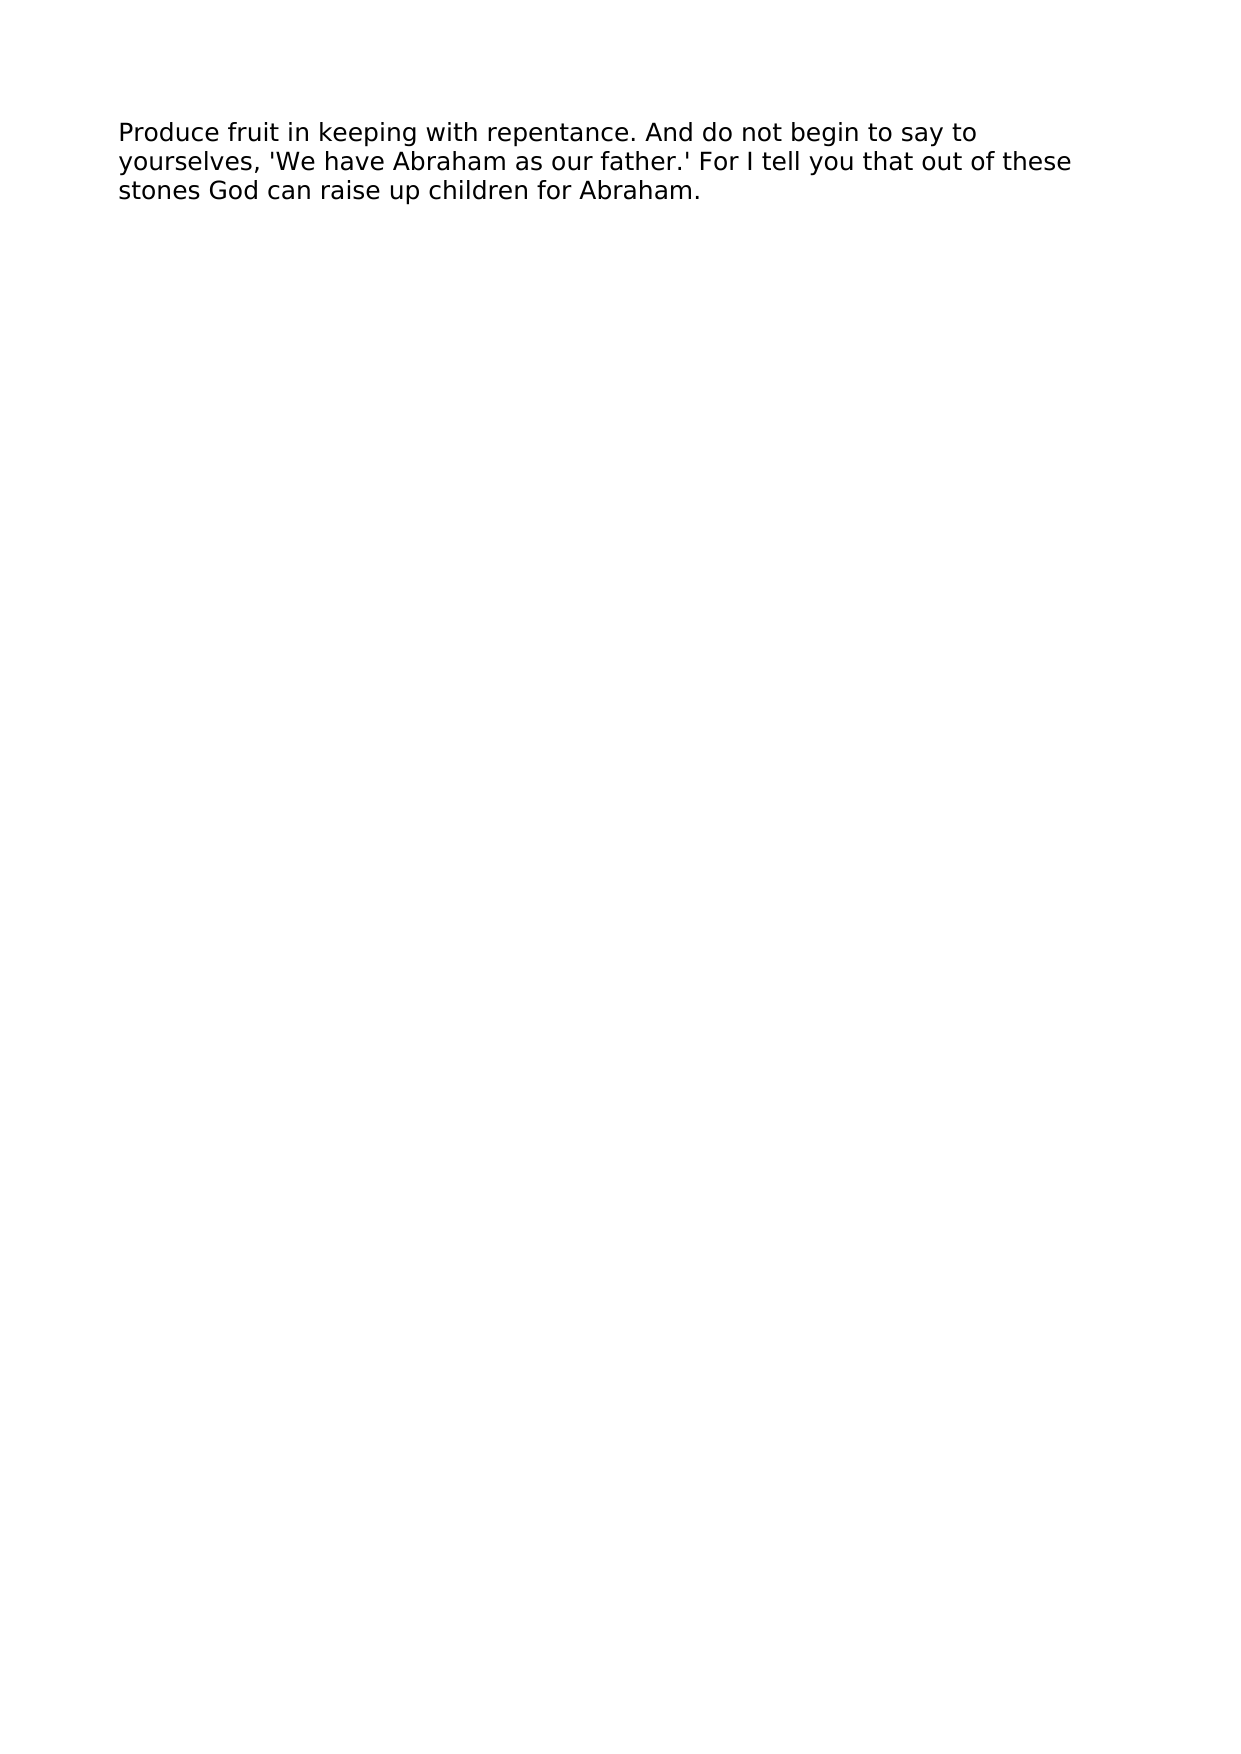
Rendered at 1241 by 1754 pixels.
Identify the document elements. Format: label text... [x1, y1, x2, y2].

text Produce fruit in keeping with repentance. And do not begin to say to yourselves, 'We have Abraham as our father.' For I tell you that out of these stones God can raise up children for Abraham. [118, 118, 1122, 206]
